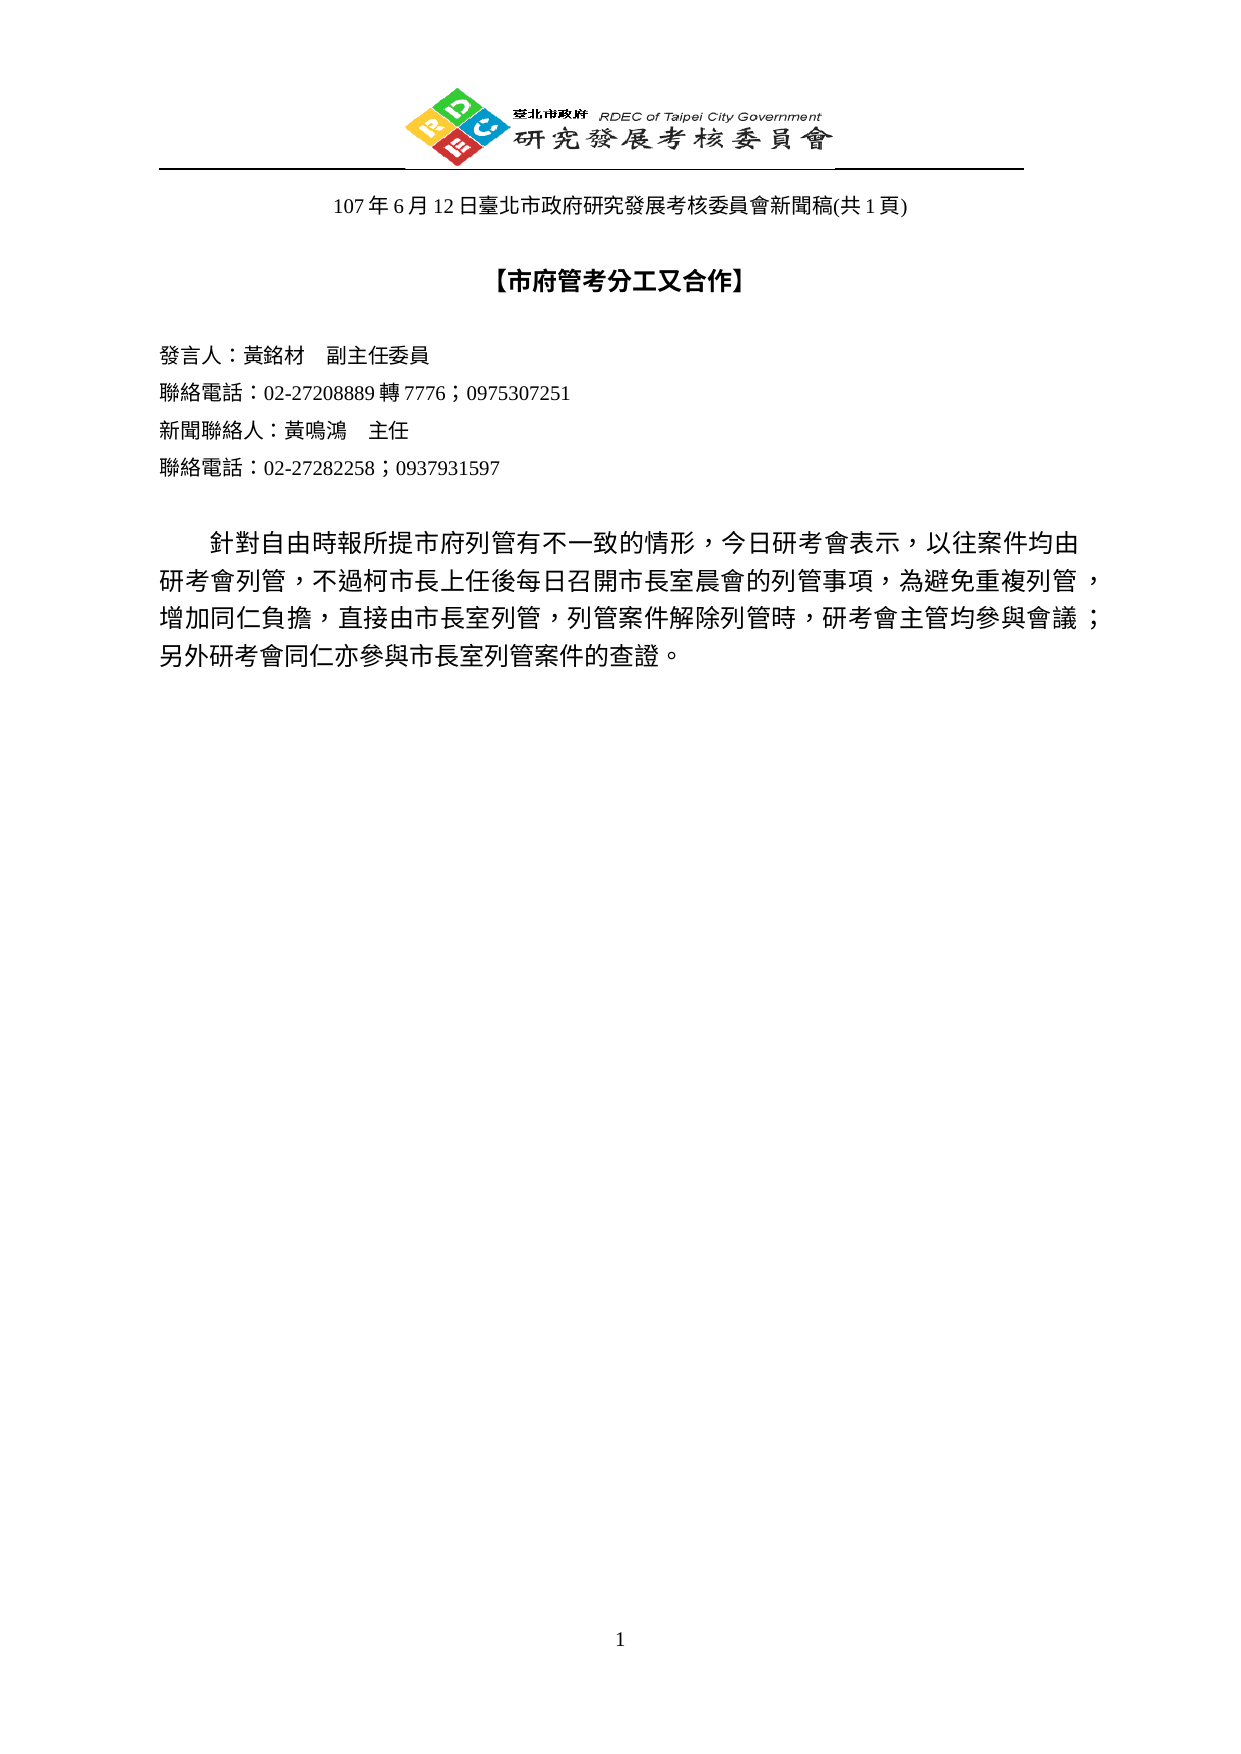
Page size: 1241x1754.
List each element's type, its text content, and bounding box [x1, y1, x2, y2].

text 【市府管考分工又合作】 [159, 261, 1081, 298]
text 發言人：黃銘材 副主任委員 [159, 336, 1081, 373]
text 新聞聯絡人：黃鳴鴻 主任 [159, 411, 1081, 448]
picture [405, 88, 835, 169]
text 聯絡電話：02-27282258；0937931597 [159, 448, 1081, 486]
text 107年6月12日臺北市政府研究發展考核委員會新聞稿(共1頁) [159, 186, 1081, 223]
text 針對自由時報所提市府列管有不一致的情形，今日研考會表示，以往案件均由研考會列管，不過柯市長上任後每日召開市長室晨會的列管事項，為避免重複列管，增加同仁負擔，直接由市長室列管，列管案件解除列管時，研考會主管均參與會議；另外研考會同仁亦參與市長室列管案件的查證。 [159, 523, 1081, 673]
text 聯絡電話：02-27208889轉7776；0975307251 [159, 373, 1081, 411]
